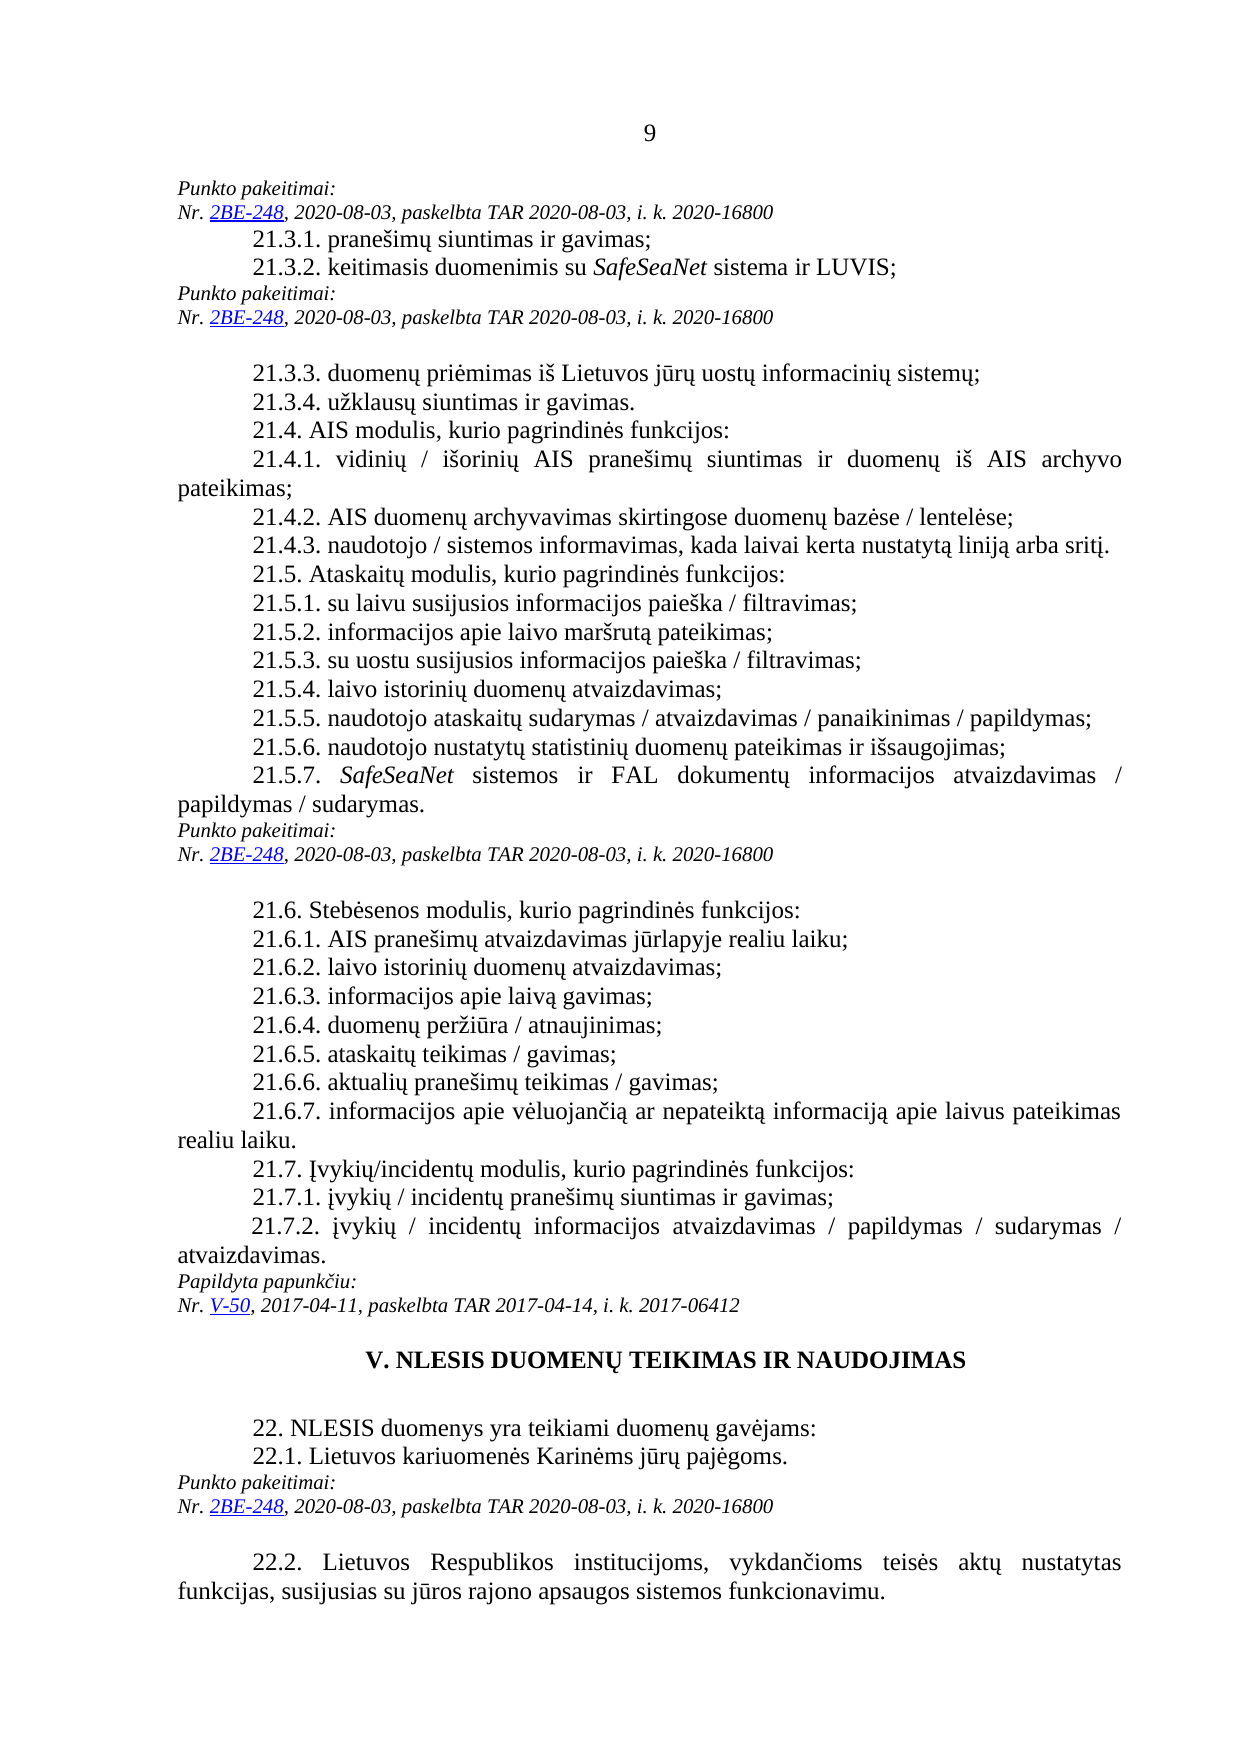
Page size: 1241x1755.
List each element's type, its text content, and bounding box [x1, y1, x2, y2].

text 21.4. AIS modulis, kurio pagrindinės funkcijos: [177, 416, 1122, 444]
text 21.3.4. užklausų siuntimas ir gavimas. [177, 387, 1122, 416]
text Nr. 2BE-248, 2020-08-03, paskelbta TAR 2020-08-03, i. k. 2020-16800 [177, 842, 1122, 866]
text 21.5.1. su laivu susijusios informacijos paieška / filtravimas; [177, 588, 1122, 617]
text 21.4.2. AIS duomenų archyvavimas skirtingose duomenų bazėse / lentelėse; [177, 502, 1122, 531]
text V. NLESIS duomenų teikimas ir naudojimas [177, 1346, 1122, 1374]
text Papildyta papunkčiu: [177, 1269, 1122, 1293]
text Punkto pakeitimai: [177, 176, 1122, 200]
text Punkto pakeitimai: [177, 818, 1122, 842]
text 22.2. Lietuvos Respublikos institucijoms, vykdančioms teisės aktų nustatytas funkcijas, susijusias su jūros rajono apsaugos sistemos funkcionavimu. [177, 1547, 1122, 1604]
text Nr. V-50, 2017-04-11, paskelbta TAR 2017-04-14, i. k. 2017-06412 [177, 1293, 1122, 1317]
text Punkto pakeitimai: [177, 281, 1122, 305]
text Nr. 2BE-248, 2020-08-03, paskelbta TAR 2020-08-03, i. k. 2020-16800 [177, 305, 1122, 329]
text 21.7. Įvykių/incidentų modulis, kurio pagrindinės funkcijos: [252, 1154, 1122, 1182]
text 21.3.1. pranešimų siuntimas ir gavimas; [177, 224, 1122, 252]
text 21.5.5. naudotojo ataskaitų sudarymas / atvaizdavimas / panaikinimas / papildymas; [177, 703, 1122, 732]
text Punkto pakeitimai: [177, 1470, 1122, 1494]
text 21.5.4. laivo istorinių duomenų atvaizdavimas; [177, 674, 1122, 703]
text 21.3.2. keitimasis duomenimis su SafeSeaNet sistema ir LUVIS; [177, 252, 1122, 281]
text 21.5.7. SafeSeaNet sistemos ir FAL dokumentų informacijos atvaizdavimas / papildymas / sudarymas. [177, 761, 1122, 818]
text 21.4.3. naudotojo / sistemos informavimas, kada laivai kerta nustatytą liniją arba sritį. [177, 531, 1122, 559]
text 21.5.6. naudotojo nustatytų statistinių duomenų pateikimas ir išsaugojimas; [177, 732, 1122, 761]
text 21.6.7. informacijos apie vėluojančią ar nepateiktą informaciją apie laivus pateikimas realiu laiku. [177, 1096, 1122, 1154]
text Nr. 2BE-248, 2020-08-03, paskelbta TAR 2020-08-03, i. k. 2020-16800 [177, 200, 1122, 224]
text 21.6.4. duomenų peržiūra / atnaujinimas; [177, 1010, 1122, 1039]
text 21.3.3. duomenų priėmimas iš Lietuvos jūrų uostų informacinių sistemų; [177, 358, 1122, 387]
text 21.5.2. informacijos apie laivo maršrutą pateikimas; [177, 617, 1122, 646]
text 21.7.1. įvykių / incidentų pranešimų siuntimas ir gavimas; [252, 1182, 1122, 1211]
text 22.1. Lietuvos kariuomenės Karinėms jūrų pajėgoms. [177, 1441, 1122, 1470]
text 21.6.1. AIS pranešimų atvaizdavimas jūrlapyje realiu laiku; [177, 924, 1122, 952]
text 21.6. Stebėsenos modulis, kurio pagrindinės funkcijos: [177, 895, 1122, 924]
text 21.5.3. su uostu susijusios informacijos paieška / filtravimas; [177, 646, 1122, 674]
text 21.6.6. aktualių pranešimų teikimas / gavimas; [177, 1067, 1122, 1096]
text 21.4.1. vidinių / išorinių AIS pranešimų siuntimas ir duomenų iš AIS archyvo pateikimas; [177, 444, 1122, 502]
text 21.6.5. ataskaitų teikimas / gavimas; [177, 1039, 1122, 1067]
text Nr. 2BE-248, 2020-08-03, paskelbta TAR 2020-08-03, i. k. 2020-16800 [177, 1494, 1122, 1518]
text 21.5. Ataskaitų modulis, kurio pagrindinės funkcijos: [177, 559, 1122, 588]
text 21.6.3. informacijos apie laivą gavimas; [177, 981, 1122, 1010]
text 22. NLESIS duomenys yra teikiami duomenų gavėjams: [177, 1413, 1122, 1441]
text 21.7.2. įvykių / incidentų informacijos atvaizdavimas / papildymas / sudarymas / atvaizdavimas. [177, 1211, 1122, 1269]
text 21.6.2. laivo istorinių duomenų atvaizdavimas; [177, 952, 1122, 981]
